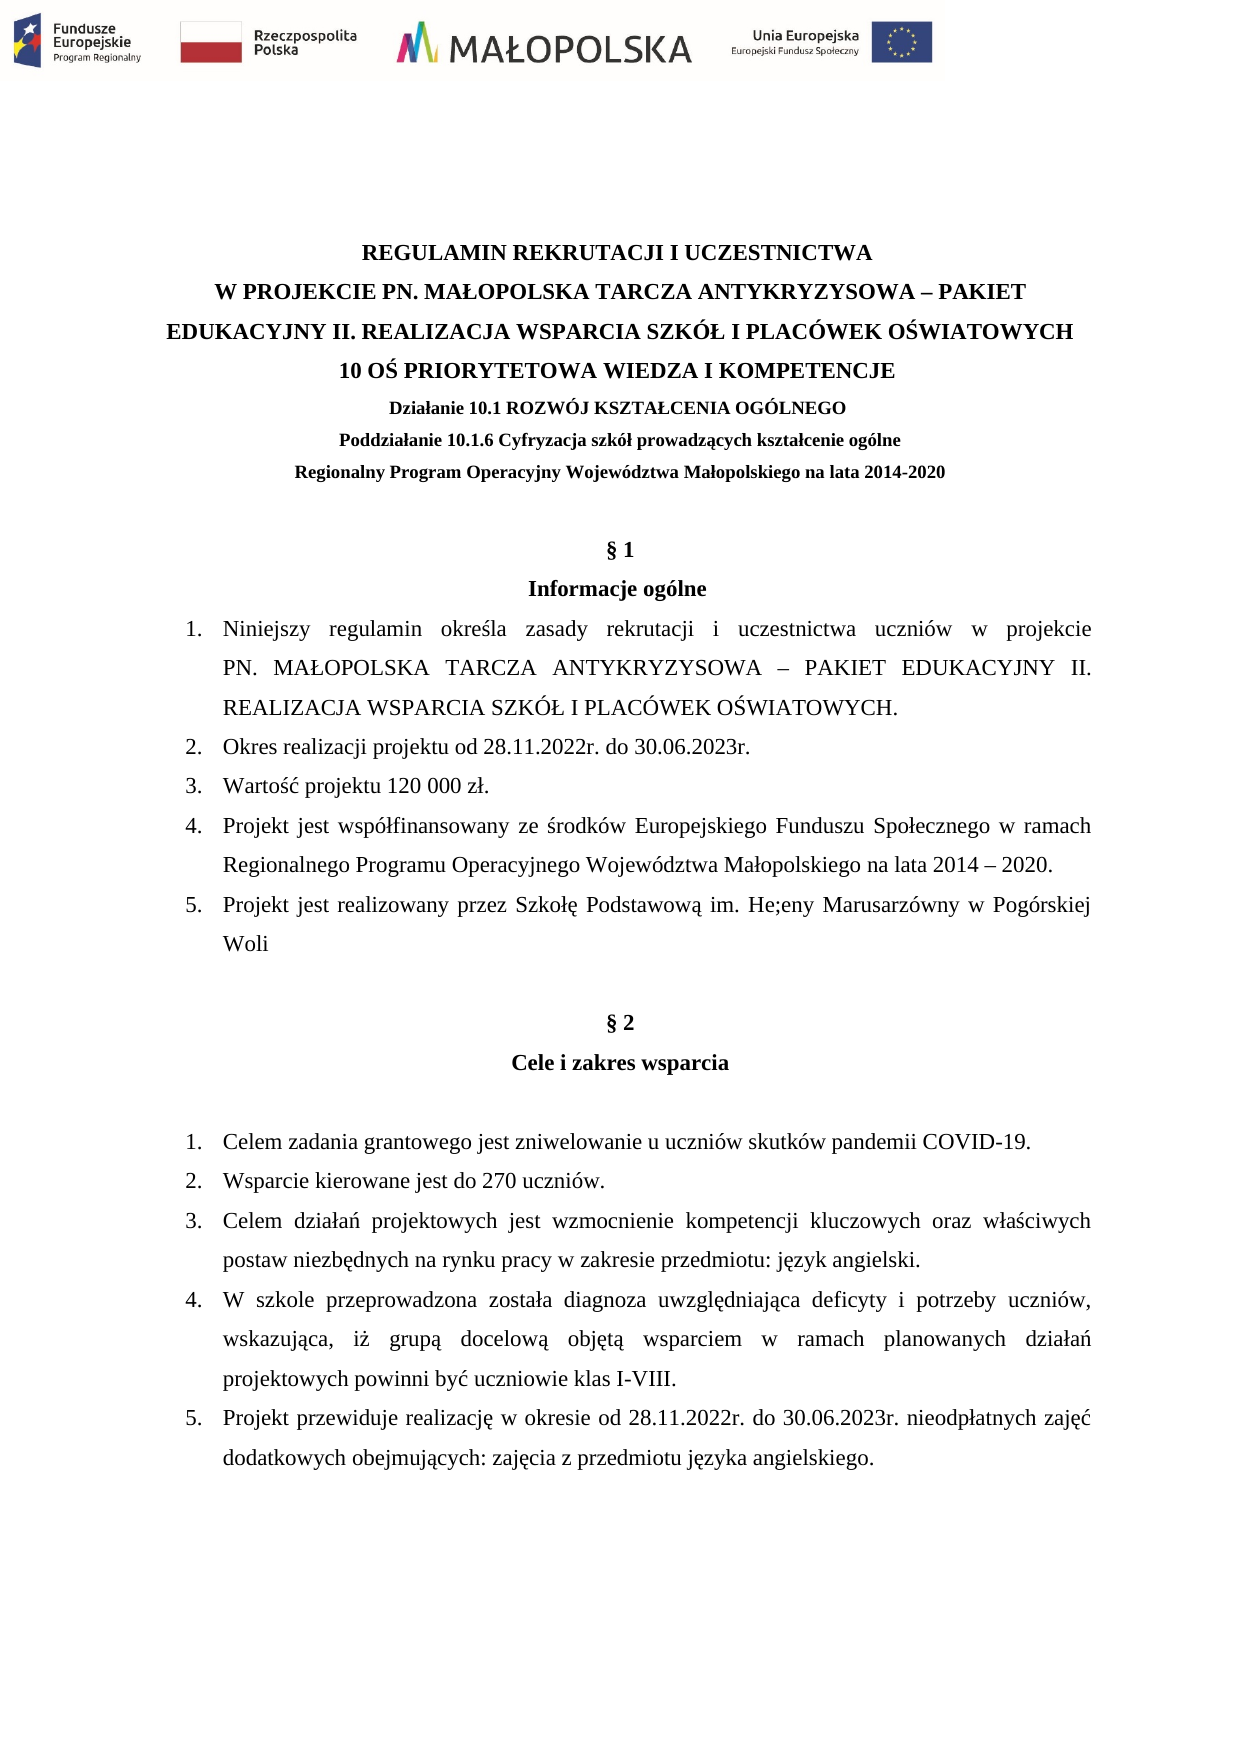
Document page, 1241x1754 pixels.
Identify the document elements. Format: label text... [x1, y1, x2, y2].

list Wartość projektu 120 000 zł. [185, 773, 1093, 799]
text § 1 [148, 536, 1093, 562]
text Cele i zakres wsparcia [148, 1049, 1093, 1075]
list Celem zadania grantowego jest zniwelowanie u uczniów skutków pandemii COVID-19. [185, 1128, 1093, 1154]
list Projekt jest realizowany przez Szkołę Podstawową im. He;eny Marusarzówny w Pogórskiej Woli [185, 891, 1093, 957]
text Poddziałanie 10.1.6 Cyfryzacja szkół prowadzących kształcenie ogólne [148, 429, 1093, 451]
list Projekt jest współfinansowany ze środków Europejskiego Funduszu Społecznego w ramach Regionalnego Programu Operacyjnego Województwa Małopolskiego na lata 2014 – 2020. [185, 812, 1093, 878]
text REGULAMIN REKRUTACJI I UCZESTNICTWA [148, 239, 1093, 265]
list Okres realizacji projektu od 28.11.2022r. do 30.06.2023r. [185, 733, 1093, 759]
list W szkole przeprowadzona została diagnoza uwzględniająca deficyty i potrzeby uczniów, wskazująca, iż grupą docelową objętą wsparciem w ramach planowanych działań projektowych powinni być uczniowie klas I-VIII. [185, 1286, 1093, 1391]
list Wsparcie kierowane jest do 270 uczniów. [185, 1167, 1093, 1194]
list Celem działań projektowych jest wzmocnienie kompetencji kluczowych oraz właściwych postaw niezbędnych na rynku pracy w zakresie przedmiotu: język angielski. [185, 1207, 1093, 1273]
text Działanie 10.1 ROZWÓJ KSZTAŁCENIA OGÓLNEGO [148, 397, 1093, 418]
text Regionalny Program Operacyjny Województwa Małopolskiego na lata 2014-2020 [148, 461, 1093, 483]
list Niniejszy regulamin określa zasady rekrutacji i uczestnictwa uczniów w projekcie PN. MAŁOPOLSKA TARCZA ANTYKRYZYSOWA – PAKIET EDUKACYJNY II. REALIZACJA WSPARCIA SZKÓŁ I PLACÓWEK OŚWIATOWYCH. [185, 615, 1093, 720]
text § 2 [148, 1009, 1093, 1036]
list Projekt przewiduje realizację w okresie od 28.11.2022r. do 30.06.2023r. nieodpłatnych zajęć dodatkowych obejmujących: zajęcia z przedmiotu języka angielskiego. [185, 1404, 1093, 1470]
text Informacje ogólne [148, 575, 1093, 602]
text W PROJEKCIE PN. MAŁOPOLSKA TARCZA ANTYKRYZYSOWA – PAKIET EDUKACYJNY II. REALIZACJA WSPARCIA SZKÓŁ I PLACÓWEK OŚWIATOWYCH [148, 278, 1093, 344]
picture [0, 0, 945, 81]
text 10 OŚ PRIORYTETOWA WIEDZA I KOMPETENCJE [148, 357, 1093, 384]
